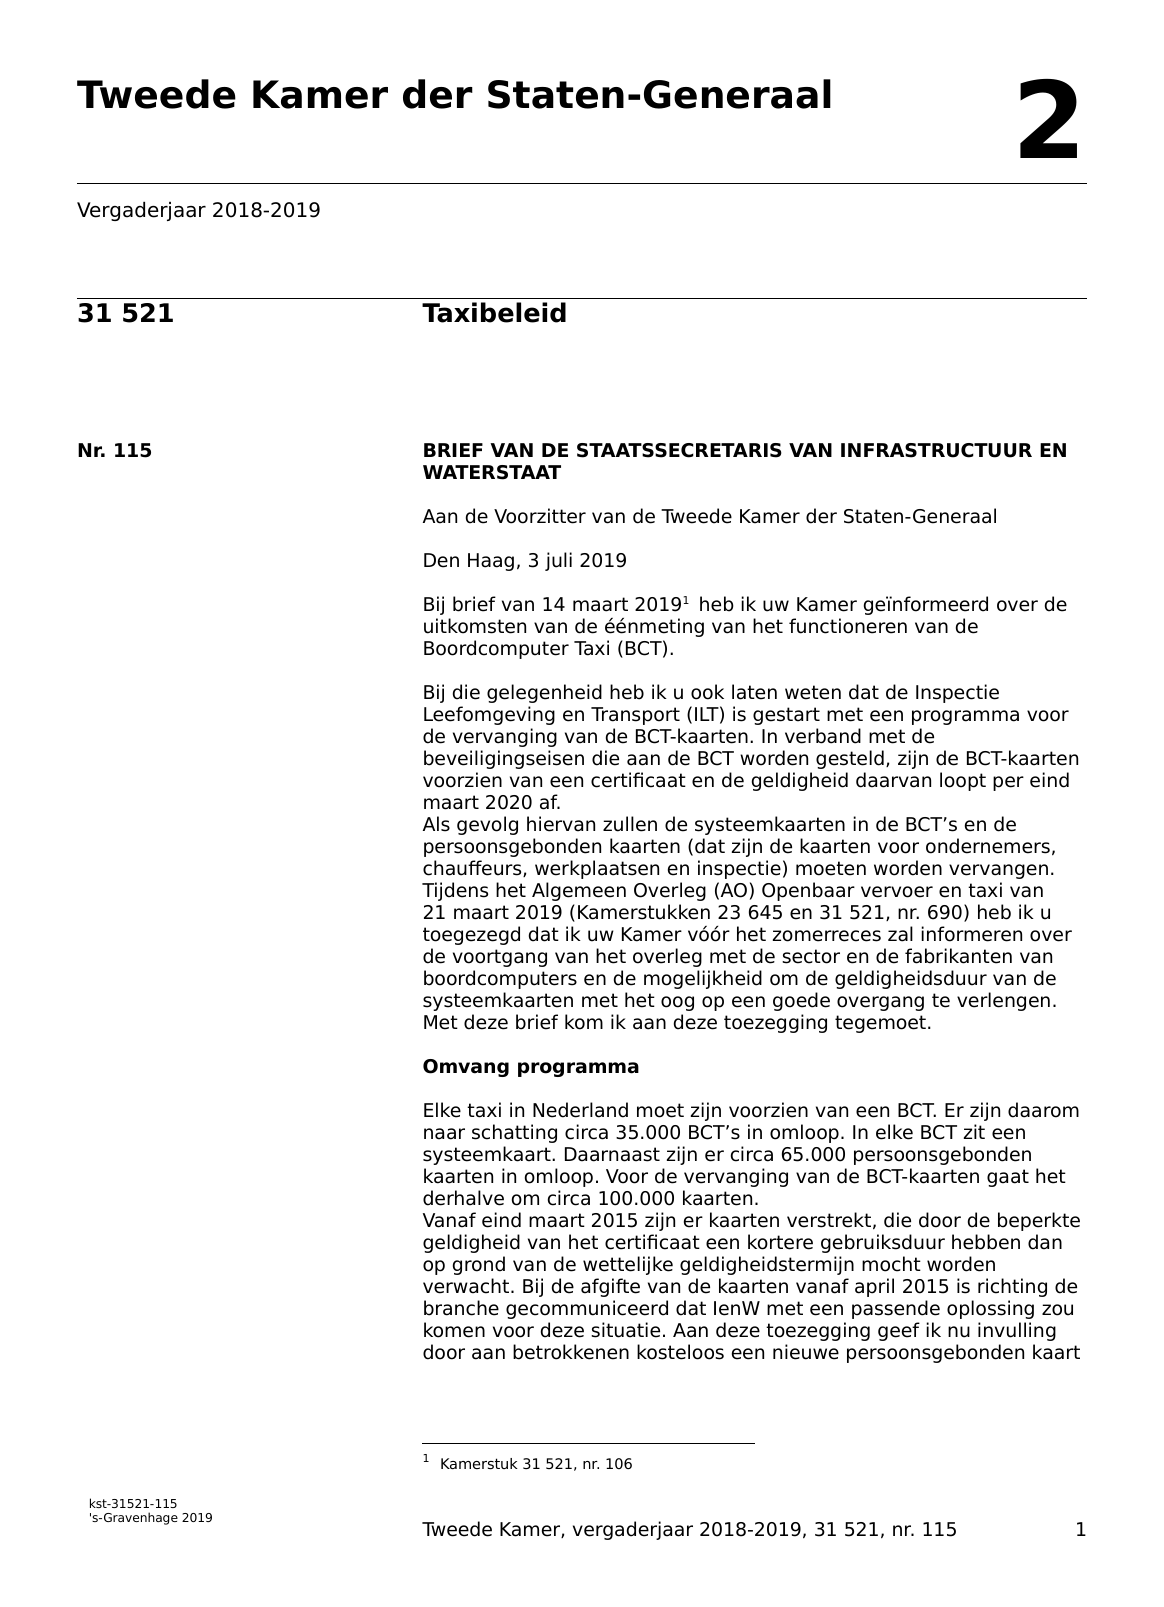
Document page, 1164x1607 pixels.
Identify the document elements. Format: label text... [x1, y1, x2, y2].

text Bij brief van 14 maart 2019 heb ik uw Kamer geïnformeerd over de uitkomsten van de éénmeting van het functioneren van de Boordcomputer Taxi (BCT). [422, 594, 1087, 660]
text Aan de Voorzitter van de Tweede Kamer der Staten-Generaal [422, 506, 1087, 528]
subtitle Omvang programma [422, 1056, 1087, 1078]
subtitle 31 521 Taxibeleid [77, 299, 1087, 329]
table_cell Vergaderjaar 2018-2019 [77, 184, 1087, 298]
table_header 2 [886, 59, 1087, 183]
text Als gevolg hiervan zullen de systeemkaarten in de BCT’s en de persoonsgebonden kaarten (dat zijn de kaarten voor ondernemers, chauffeurs, werkplaatsen en inspectie) moeten worden vervangen. Tijdens het Algemeen Overleg (AO) Openbaar vervoer en taxi van 21 maart 2019 (Kamerstukken 23 645 en 31 521, nr. 690) heb ik u toegezegd dat ik uw Kamer vóór het zomerreces zal informeren over de voortgang van het overleg met de sector en de fabrikanten van boordcomputers en de mogelijkheid om de geldigheidsduur van de systeemkaarten met het oog op een goede overgang te verlengen. [422, 814, 1087, 1012]
table_header Tweede Kamer der Staten-Generaal [77, 59, 886, 183]
subtitle Nr. 115 BRIEF VAN DE STAATSSECRETARIS VAN INFRASTRUCTUUR EN WATERSTAAT [77, 440, 1087, 484]
text Vanaf eind maart 2015 zijn er kaarten verstrekt, die door de beperkte geldigheid van het certificaat een kortere gebruiksduur hebben dan op grond van de wettelijke geldigheidstermijn mocht worden verwacht. Bij de afgifte van de kaarten vanaf april 2015 is richting de branche gecommuniceerd dat IenW met een passende oplossing zou komen voor deze situatie. Aan deze toezegging geef ik nu invulling door aan betrokkenen kosteloos een nieuwe persoonsgebonden kaart [422, 1210, 1087, 1364]
text Met deze brief kom ik aan deze toezegging tegemoet. [422, 1012, 1087, 1034]
text Kamerstuk 31 521, nr. 106 [422, 1452, 1087, 1474]
text Elke taxi in Nederland moet zijn voorzien van een BCT. Er zijn daarom naar schatting circa 35.000 BCT’s in omloop. In elke BCT zit een systeemkaart. Daarnaast zijn er circa 65.000 persoonsgebonden kaarten in omloop. Voor de vervanging van de BCT-kaarten gaat het derhalve om circa 100.000 kaarten. [422, 1100, 1087, 1210]
text Bij die gelegenheid heb ik u ook laten weten dat de Inspectie Leefomgeving en Transport (ILT) is gestart met een programma voor de vervanging van de BCT-kaarten. In verband met de beveiligingseisen die aan de BCT worden gesteld, zijn de BCT-kaarten voorzien van een certificaat en de geldigheid daarvan loopt per eind maart 2020 af. [422, 682, 1087, 814]
text kst-31521-115 [88, 1497, 323, 1511]
text Den Haag, 3 juli 2019 [422, 550, 1087, 572]
text 's-Gravenhage 2019 [88, 1511, 323, 1525]
